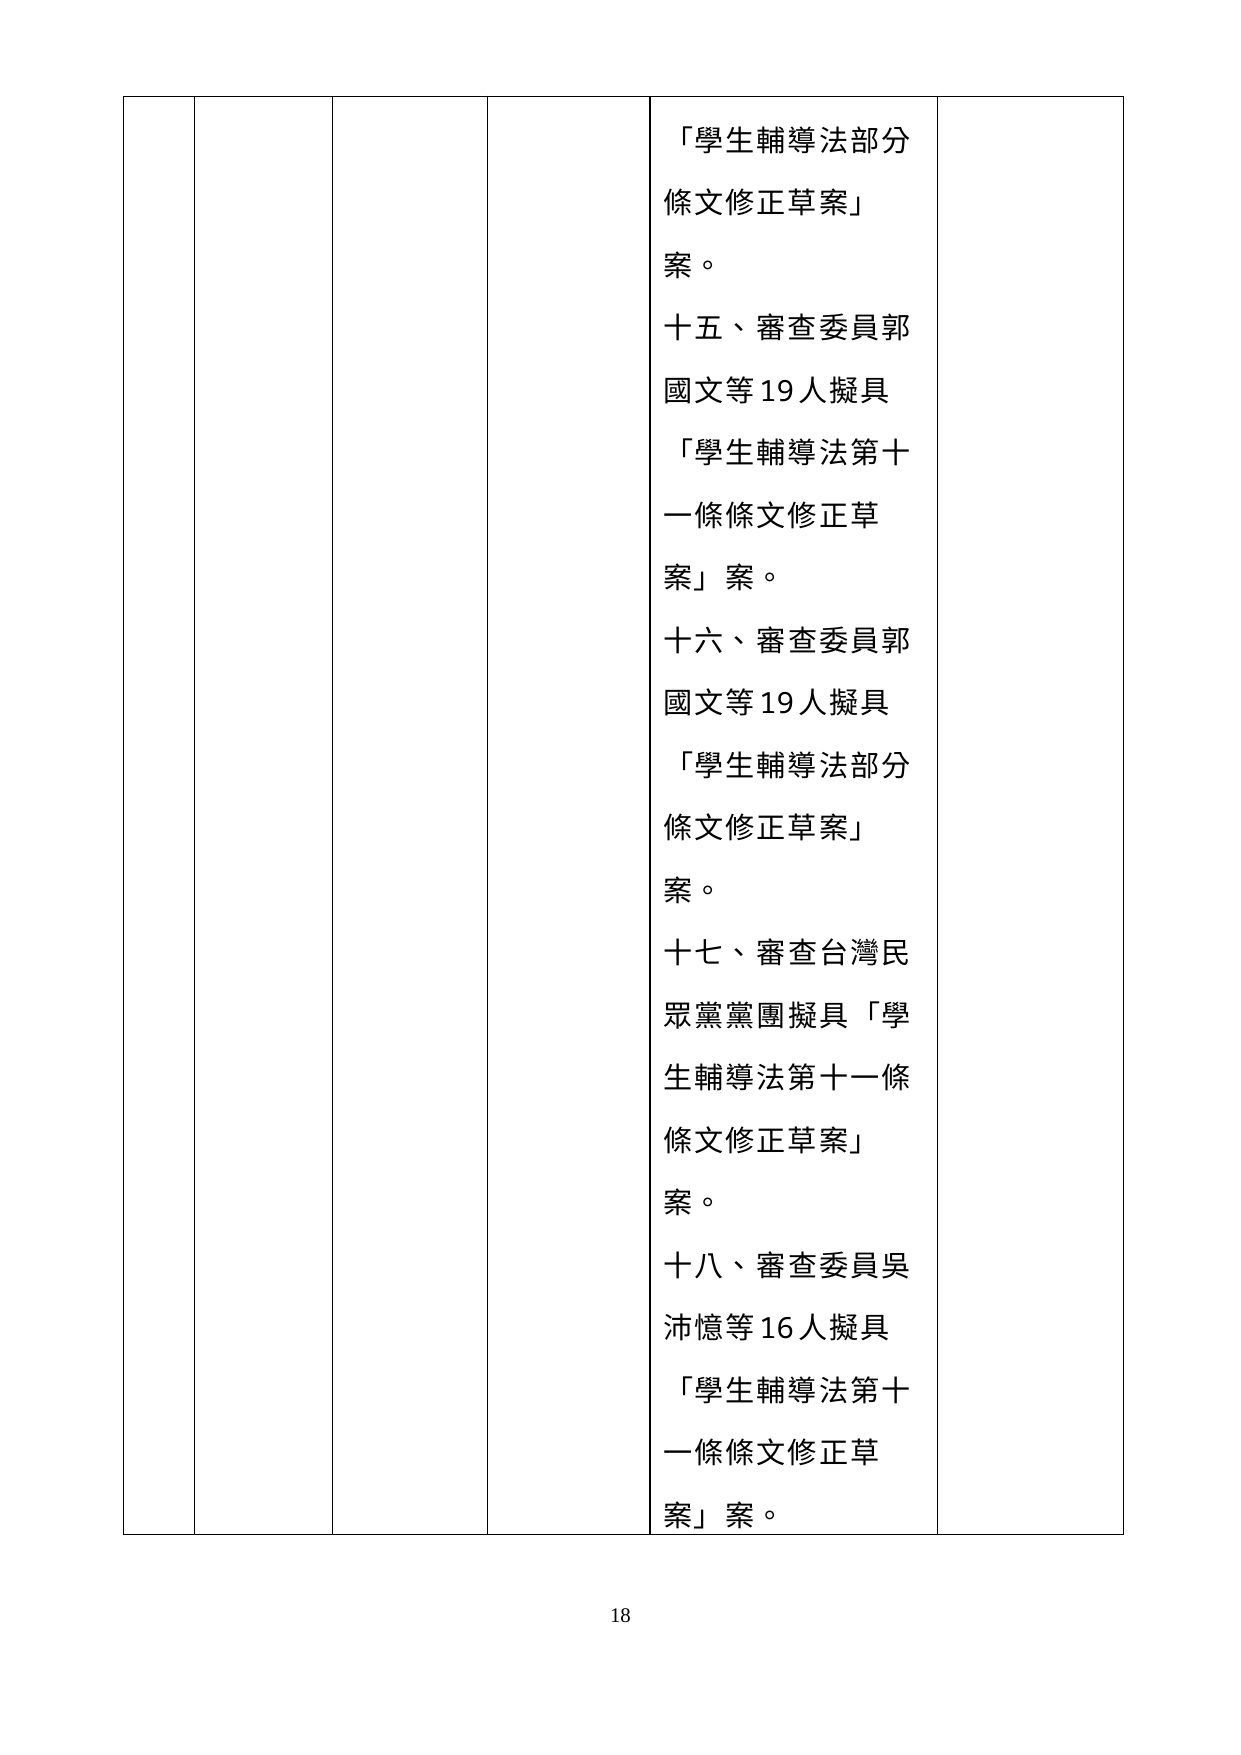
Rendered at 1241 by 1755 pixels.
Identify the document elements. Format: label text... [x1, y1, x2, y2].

table_cell [938, 97, 1123, 1534]
table_cell [195, 97, 332, 1534]
table_cell [124, 97, 194, 1534]
table_cell [333, 97, 487, 1534]
table_cell [488, 97, 649, 1534]
table_cell 「學生輔導法部分條文修正草案」案。 十五、審查委員郭國文等19人擬具「學生輔導法第十一條條文修正草案」案。 十六、審查委員郭國文等19人擬具「學生輔導法部分條文修正草案」案。 十七、審查台灣民眾黨黨團擬具「學生輔導法第十一條條文修正草案」案。 十八、審查委員吳沛憶等16人擬具「學生輔導法第十一條條文修正草案」案。 [651, 97, 937, 1534]
